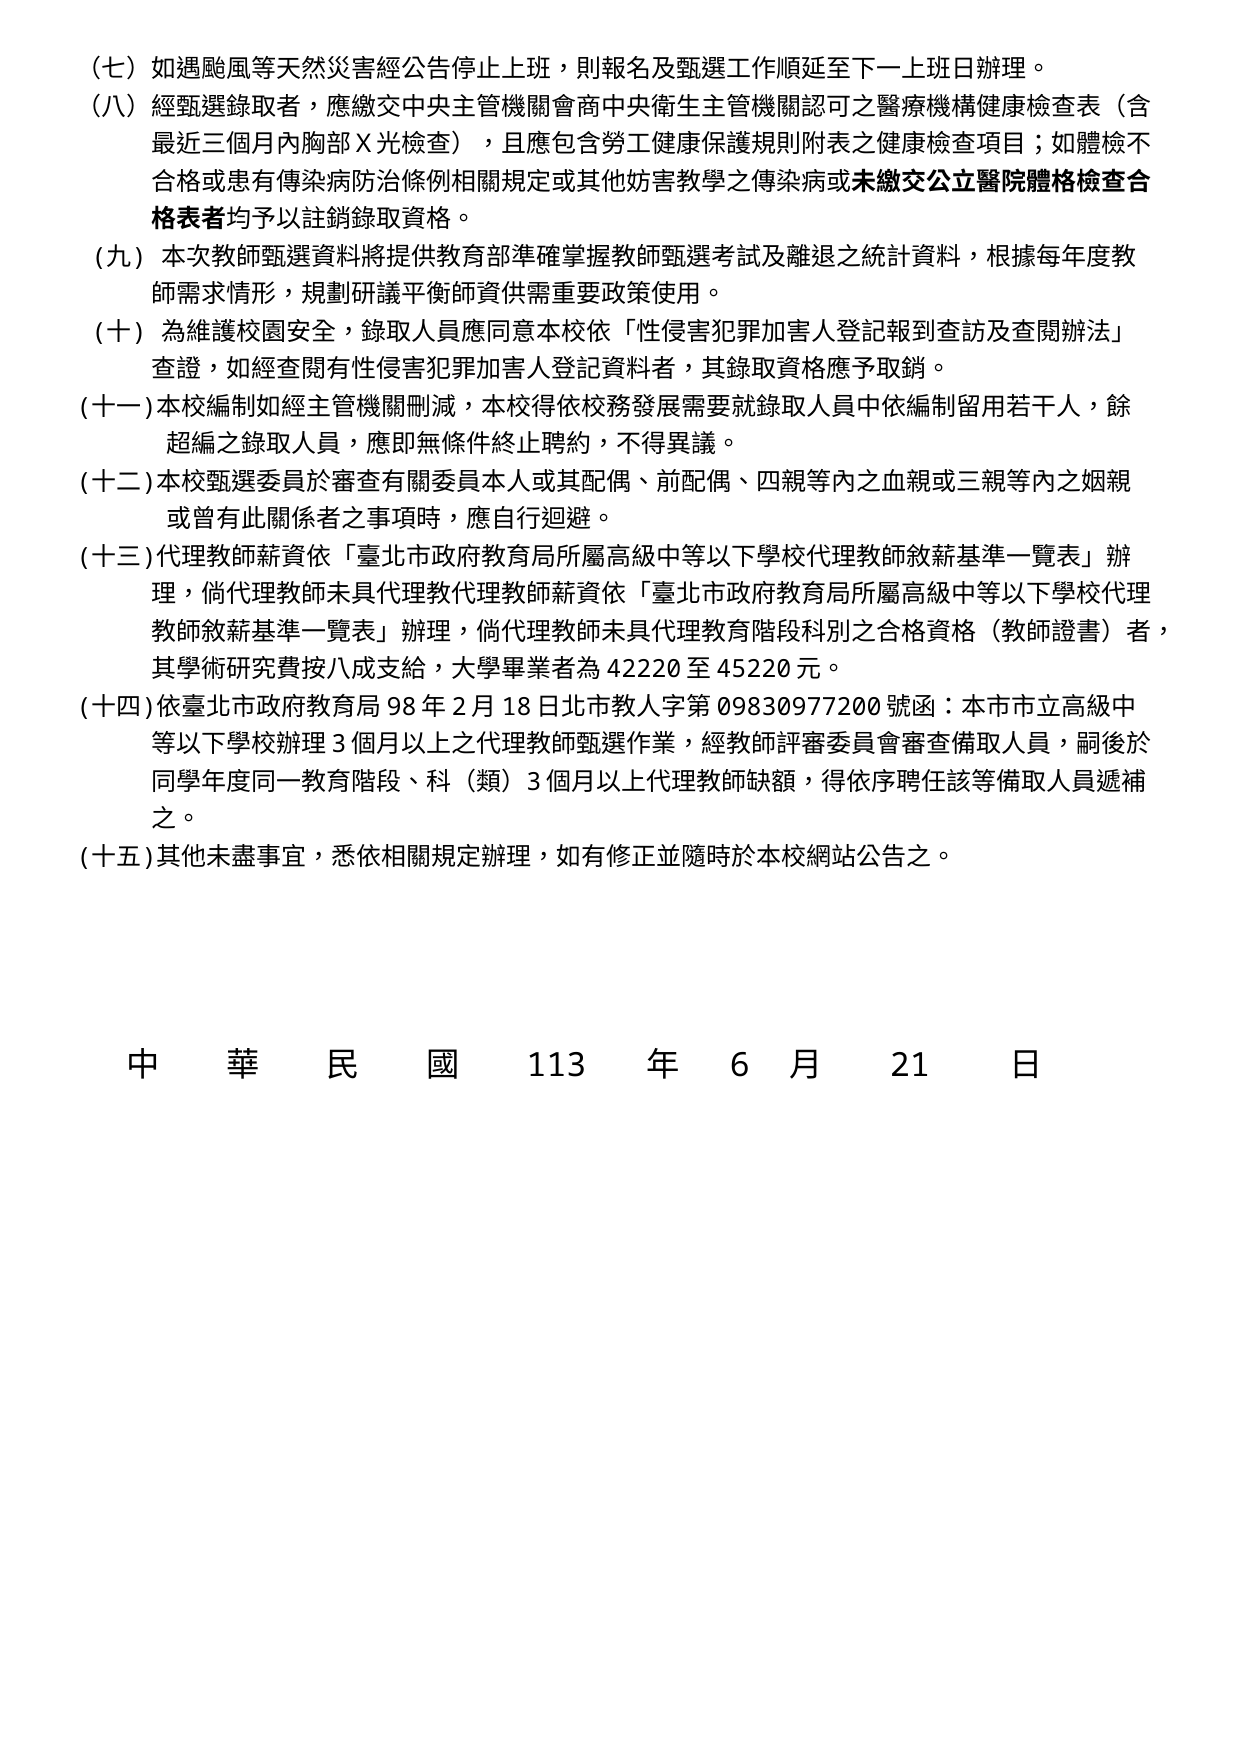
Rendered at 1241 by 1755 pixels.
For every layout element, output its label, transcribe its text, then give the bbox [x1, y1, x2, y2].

text 或曾有此關係者之事項時，應自行迴避。 [76, 497, 1152, 535]
text 中 華 民 國 113 年 6 月 21 日 [126, 1038, 1152, 1087]
text (十) 為維護校園安全，錄取人員應同意本校依「性侵害犯罪加害人登記報到查訪及查閱辦法」查證，如經查閱有性侵害犯罪加害人登記資料者，其錄取資格應予取銷。 [76, 310, 1152, 385]
text (十三)代理教師薪資依「臺北市政府教育局所屬高級中等以下學校代理教師敘薪基準一覽表」辦理，倘代理教師未具代理教代理教師薪資依「臺北市政府教育局所屬高級中等以下學校代理教師敘薪基準一覽表」辦理，倘代理教師未具代理教育階段科別之合格資格（教師證書）者，其學術研究費按八成支給，大學畢業者為42220至45220元。 [76, 535, 1152, 685]
text (十四)依臺北市政府教育局98年2月18日北市教人字第09830977200號函：本市市立高級中等以下學校辦理3個月以上之代理教師甄選作業，經教師評審委員會審查備取人員，嗣後於同學年度同一教育階段、科（類）3個月以上代理教師缺額，得依序聘任該等備取人員遞補之。 [76, 685, 1152, 835]
text (十二)本校甄選委員於審查有關委員本人或其配偶、前配偶、四親等內之血親或三親等內之姻親 [76, 460, 1152, 497]
text （八）經甄選錄取者，應繳交中央主管機關會商中央衛生主管機關認可之醫療機構健康檢查表（含最近三個月內胸部Ｘ光檢查），且應包含勞工健康保護規則附表之健康檢查項目；如體檢不合格或患有傳染病防治條例相關規定或其他妨害教學之傳染病或未繳交公立醫院體格檢查合格表者均予以註銷錄取資格。 [76, 85, 1152, 235]
text 超編之錄取人員，應即無條件終止聘約，不得異議。 [76, 422, 1152, 460]
text (九) 本次教師甄選資料將提供教育部準確掌握教師甄選考試及離退之統計資料，根據每年度教師需求情形，規劃研議平衡師資供需重要政策使用。 [76, 235, 1152, 310]
text (十五)其他未盡事宜，悉依相關規定辦理，如有修正並隨時於本校網站公告之。 [76, 835, 1152, 872]
text （七）如遇颱風等天然災害經公告停止上班，則報名及甄選工作順延至下一上班日辦理。 [76, 47, 1152, 85]
text (十一)本校編制如經主管機關刪減，本校得依校務發展需要就錄取人員中依編制留用若干人，餘 [76, 385, 1152, 422]
